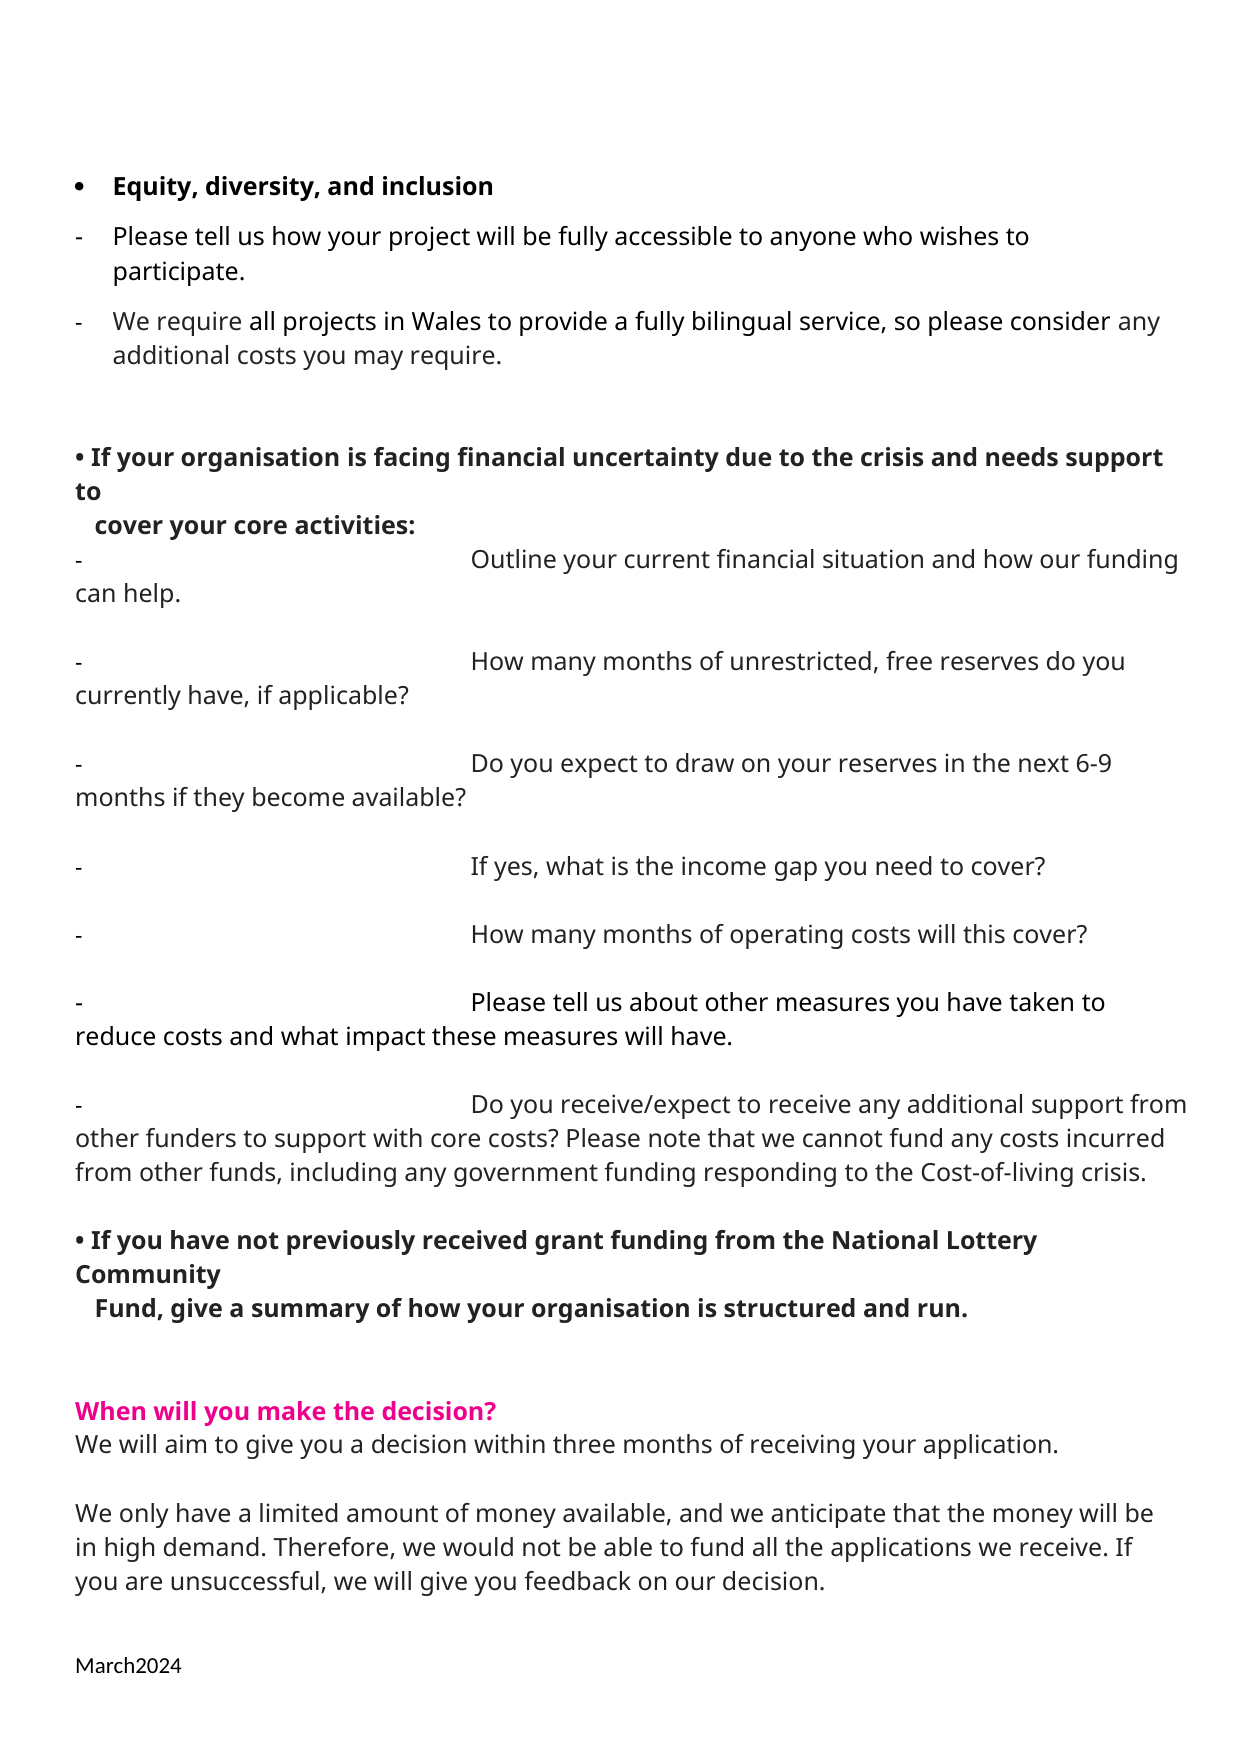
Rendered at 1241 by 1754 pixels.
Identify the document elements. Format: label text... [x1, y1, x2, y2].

text We will aim to give you a decision within three months of receiving your application. [75, 1427, 1165, 1461]
list Equity, diversity, and inclusion [75, 168, 1165, 202]
list Do you receive/expect to receive any additional support from other funders to support with core costs? Please note that we cannot fund any costs incurred from other funds, including any government funding responding to the Cost-of-living crisis. [75, 1087, 1190, 1189]
list Outline your current financial situation and how our funding can help. [75, 542, 1190, 610]
text • If you have not previously received grant funding from the National Lottery Community Fund, give a summary of how your organisation is structured and run. [75, 1223, 1165, 1325]
list Please tell us about other measures you have taken to reduce costs and what impact these measures will have. [75, 984, 1190, 1052]
text When will you make the decision? [75, 1393, 1165, 1427]
list Please tell us how your project will be fully accessible to anyone who wishes to participate. [75, 219, 1165, 287]
list If yes, what is the income gap you need to cover? [75, 848, 1190, 882]
list How many months of unrestricted, free reserves do you currently have, if applicable? [75, 644, 1190, 712]
list Do you expect to draw on your reserves in the next 6-9 months if they become available? [75, 746, 1190, 814]
list How many months of operating costs will this cover? [75, 916, 1190, 950]
text • If your organisation is facing financial uncertainty due to the crisis and needs support to cover your core activities: [75, 439, 1190, 542]
list We require all projects in Wales to provide a fully bilingual service, so please consider any additional costs you may require. [75, 304, 1165, 372]
text We only have a limited amount of money available, and we anticipate that the money will be in high demand. Therefore, we would not be able to fund all the applications we receive. If you are unsuccessful, we will give you feedback on our decision. [75, 1495, 1165, 1597]
